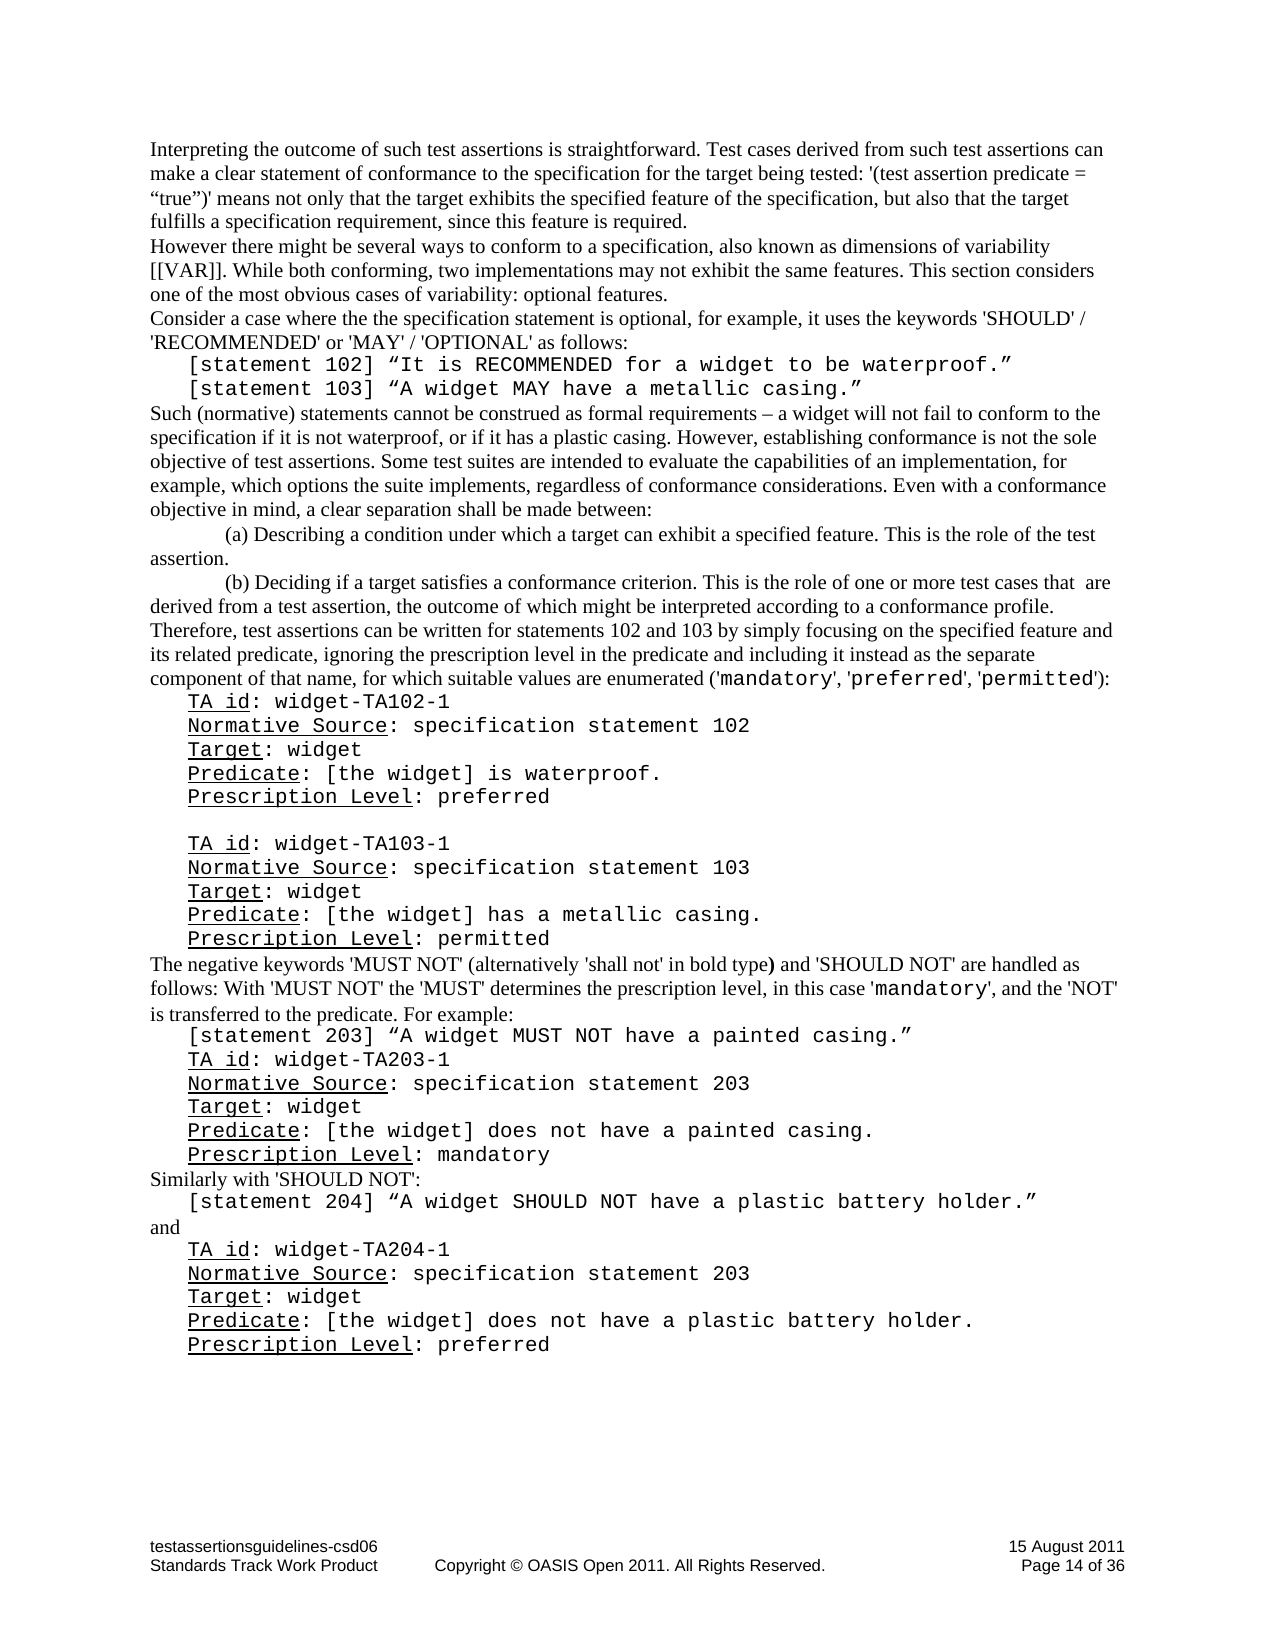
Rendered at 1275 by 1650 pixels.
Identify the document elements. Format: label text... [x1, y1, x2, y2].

text Normative Source: specification statement 102 [187, 715, 1125, 739]
text (a) Describing a condition under which a target can exhibit a specified feature. This is the role of the test assertion. [150, 521, 1125, 569]
text Normative Source: specification statement 203 [187, 1073, 1125, 1096]
text However there might be several ways to conform to a specification, also known as dimensions of variability [[VAR]]. While both conforming, two implementations may not exhibit the same features. This section considers one of the most obvious cases of variability: optional features. [150, 233, 1125, 306]
text Target: widget [187, 1096, 1125, 1120]
text Target: widget [187, 739, 1125, 762]
text Normative Source: specification statement 103 [187, 857, 1125, 881]
text TA id: widget-TA102-1 [187, 692, 1125, 715]
text Consider a case where the the specification statement is optional, for example, it uses the keywords 'SHOULD' / 'RECOMMENDED' or 'MAY' / 'OPTIONAL' as follows: [150, 306, 1125, 354]
text Interpreting the outcome of such test assertions is straightforward. Test cases derived from such test assertions can make a clear statement of conformance to the specification for the target being tested: '(test assertion predicate = “true”)' means not only that the target exhibits the specified feature of the specification, but also that the target fulfills a specification requirement, since this feature is required. [150, 137, 1125, 233]
text Such (normative) statements cannot be construed as formal requirements – a widget will not fail to conform to the specification if it is not waterproof, or if it has a plastic casing. However, establishing conformance is not the sole objective of test assertions. Some test suites are intended to evaluate the capabilities of an implementation, for example, which options the suite implements, regardless of conformance considerations. Even with a conformance objective in mind, a clear separation shall be made between: [150, 401, 1125, 521]
text The negative keywords 'MUST NOT' (alternatively 'shall not' in bold type) and 'SHOULD NOT' are handled as follows: With 'MUST NOT' the 'MUST' determines the prescription level, in this case 'mandatory', and the 'NOT' is transferred to the predicate. For example: [150, 952, 1125, 1026]
text Similarly with 'SHOULD NOT': [150, 1167, 1125, 1191]
text TA id: widget-TA204-1 [187, 1239, 1125, 1263]
text Prescription Level: preferred [187, 786, 1125, 810]
text Target: widget [187, 881, 1125, 904]
text [statement 204] “A widget SHOULD NOT have a plastic battery holder.” [187, 1191, 1125, 1215]
text Target: widget [187, 1286, 1125, 1310]
text [statement 203] “A widget MUST NOT have a painted casing.” [187, 1026, 1125, 1049]
text Predicate: [the widget] has a metallic casing. [187, 904, 1125, 928]
text Prescription Level: permitted [187, 928, 1125, 952]
text Predicate: [the widget] is waterproof. [187, 762, 1125, 786]
text Therefore, test assertions can be written for statements 102 and 103 by simply focusing on the specified feature and its related predicate, ignoring the prescription level in the predicate and including it instead as the separate component of that name, for which suitable values are enumerated ('mandatory', 'preferred', 'permitted'): [150, 618, 1125, 692]
text and [150, 1215, 1125, 1239]
text (b) Deciding if a target satisfies a conformance criterion. This is the role of one or more test cases that are derived from a test assertion, the outcome of which might be interpreted according to a conformance profile. [150, 569, 1125, 618]
text [statement 102] “It is RECOMMENDED for a widget to be waterproof.” [187, 354, 1125, 377]
text Predicate: [the widget] does not have a plastic battery holder. [187, 1310, 1125, 1334]
text Prescription Level: mandatory [187, 1144, 1125, 1167]
text TA id: widget-TA203-1 [187, 1049, 1125, 1073]
text Prescription Level: preferred [187, 1334, 1125, 1357]
text [statement 103] “A widget MAY have a metallic casing.” [187, 377, 1125, 401]
text Predicate: [the widget] does not have a painted casing. [187, 1120, 1125, 1144]
text Normative Source: specification statement 203 [187, 1263, 1125, 1286]
text TA id: widget-TA103-1 [187, 833, 1125, 857]
